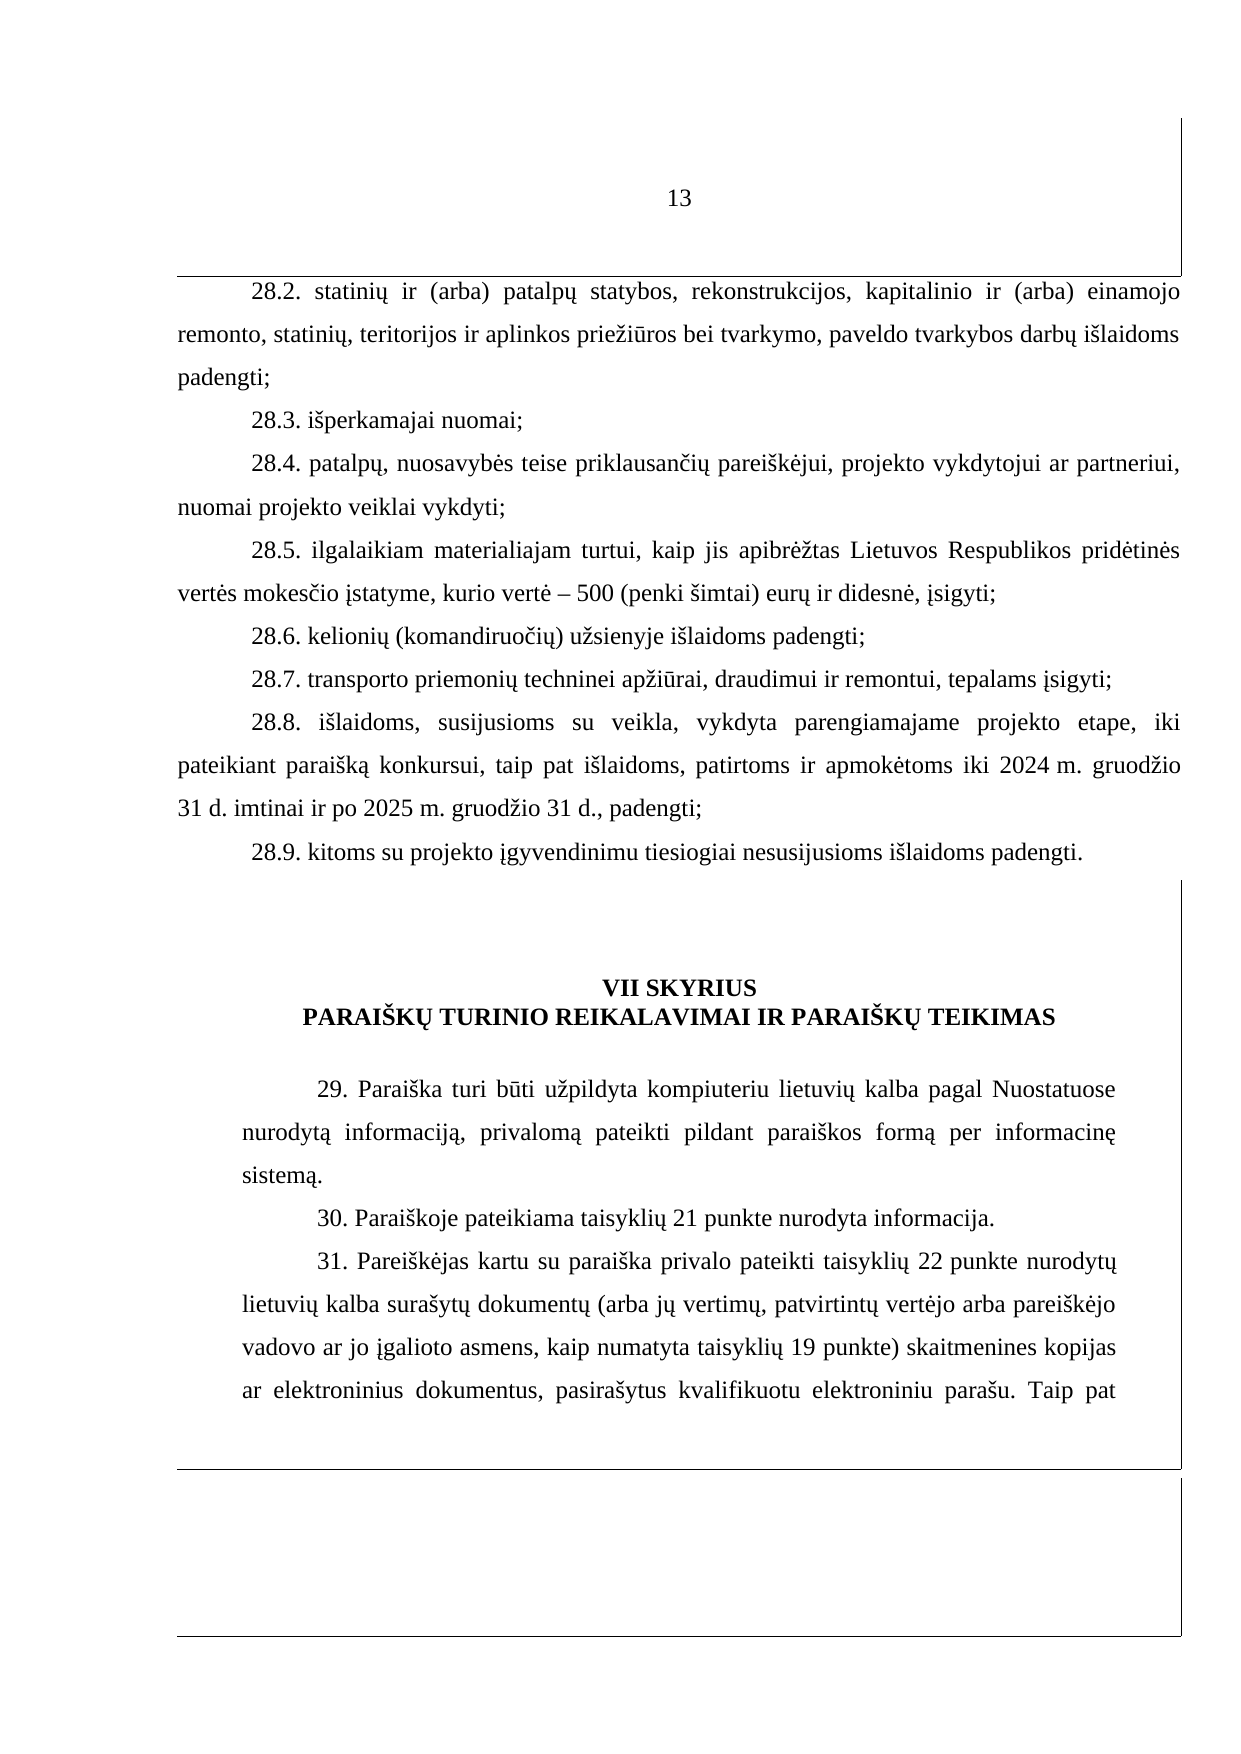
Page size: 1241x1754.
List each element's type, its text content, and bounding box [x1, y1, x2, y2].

text 29. Paraiška turi būti užpildyta kompiuteriu lietuvių kalba pagal Nuostatuose nurodytą informaciją, privalomą pateikti pildant paraiškos formą per informacinę sistemą. [177, 1009, 1181, 1138]
text 28.7. transporto priemonių techninei apžiūrai, draudimui ir remontui, tepalams įsigyti; [177, 664, 1181, 693]
text 28.8. išlaidoms, susijusioms su veikla, vykdyta parengiamajame projekto etape, iki pateikiant paraišką konkursui, taip pat išlaidoms, patirtoms ir apmokėtoms iki 2024 m. gruodžio 31 d. imtinai ir po 2025 m. gruodžio 31 d., padengti; [177, 707, 1181, 822]
text 28.4. patalpų, nuosavybės teise priklausančių pareiškėjui, projekto vykdytojui ar partneriui, nuomai projekto veiklai vykdyti; [177, 448, 1181, 520]
text 28.5. ilgalaikiam materialiajam turtui, kaip jis apibrėžtas Lietuvos Respublikos pridėtinės vertės mokesčio įstatyme, kurio vertė – 500 (penki šimtai) eurų ir didesnė, įsigyti; [177, 535, 1181, 607]
text 31. Pareiškėjas kartu su paraiška privalo pateikti taisyklių 22 punkte nurodytų lietuvių kalba surašytų dokumentų (arba jų vertimų, patvirtintų vertėjo arba pareiškėjo vadovo ar jo įgalioto asmens, kaip numatyta taisyklių 19 punkte) skaitmenines kopijas ar elektroninius dokumentus, pasirašytus kvalifikuotu elektroniniu parašu. Taip pat pareiškėjas kartu su paraiška privalo pateikti dokumentų, įrodančių pareiškėjo, projekto vykdytojo ir (ar) partnerio ne mažesnę nei 2 (dvejų) metų lygių galimybių ir (arba) nediskriminavimo skatinimo veiklų vykdymo patirtį (pavyzdžiui, per paskutinius dvejus metus vykdytos informacinės kampanijos lygių galimybių ir (arba) nediskriminavimo skatinimo tema, atlikti tyrimai, organizuoti mokymai, parengta metodinė informacija lygių galimybių ir (arba) nediskriminavimo skatinimo tema) ir projekto veiklų vykdytojų ne mažesnę nei 2 (dvejų) metų lygių galimybių ir (arba) nediskriminavimo skatinimo veiklų vykdymo patirtį (pavyzdžiui, gyvenimo aprašymas (-ai), darbo ir (arba) paslaugų teikimo sutartis (-ys) (teikiama tik sutarties dalis, pagrindžianti veiklos lygių galimybių ir (arba) nediskriminavimo skatinimo srityje vykdymo patirtį) ir (arba) pareigybės aprašymas (‑ai)), skaitmenines kopijas ar elektroninius dokumentus, pasirašytus kvalifikuotu elektroniniu parašu. [177, 1182, 1181, 1469]
text 28.9. kitoms su projekto įgyvendinimu tiesiogiai nesusijusioms išlaidoms padengti. [177, 837, 1181, 865]
text PARAIŠKŲ TURINIO REIKALAVIMAI IR PARAIŠKŲ TEIKIMAS [177, 1002, 1181, 1009]
text 28.2. statinių ir (arba) patalpų statybos, rekonstrukcijos, kapitalinio ir (arba) einamojo remonto, statinių, teritorijos ir aplinkos priežiūros bei tvarkymo, paveldo tvarkybos darbų išlaidoms padengti; [177, 276, 1181, 391]
text 28.3. išperkamajai nuomai; [177, 405, 1181, 434]
text VII SKYRIUS [177, 973, 1181, 1002]
text 28.6. kelionių (komandiruočių) užsienyje išlaidoms padengti; [177, 621, 1181, 650]
text 30. Paraiškoje pateikiama taisyklių 21 punkte nurodyta informacija. [177, 1138, 1181, 1182]
